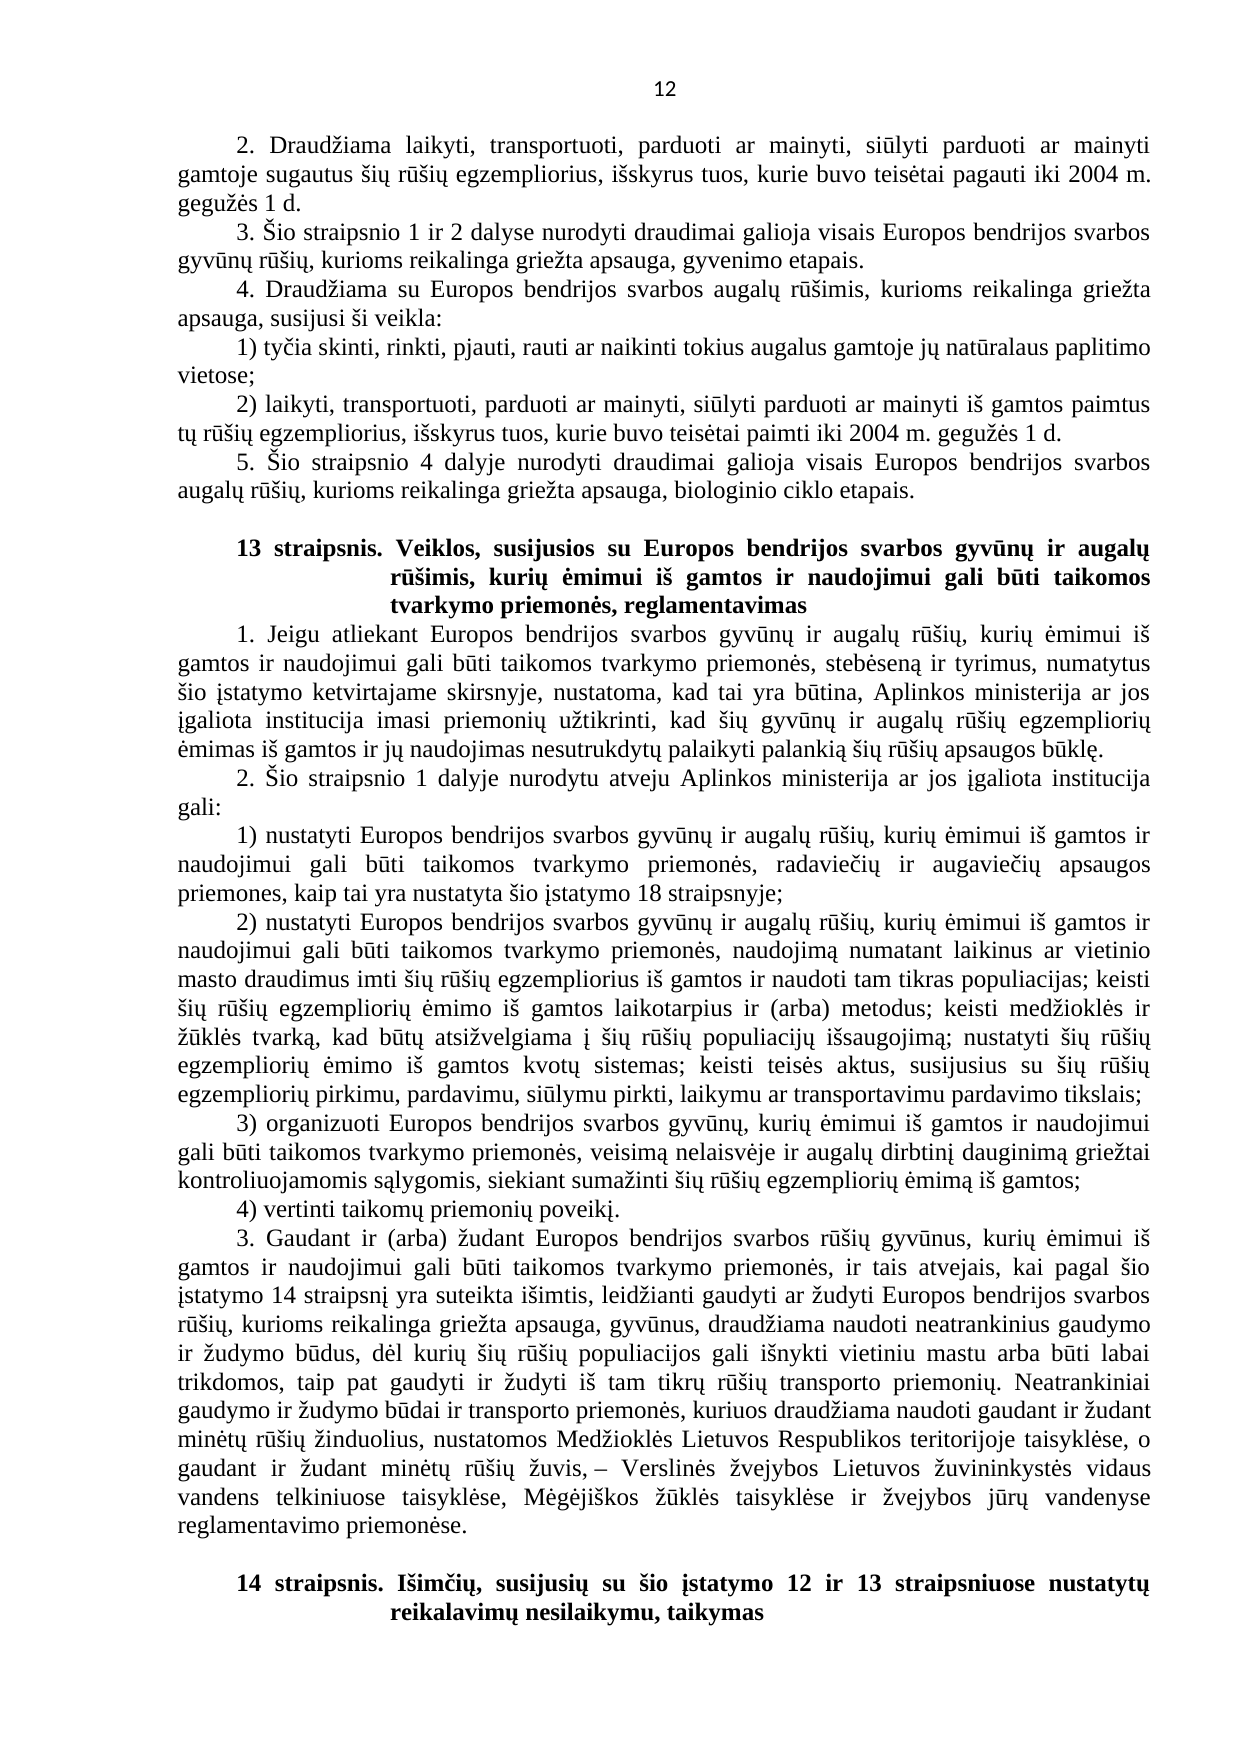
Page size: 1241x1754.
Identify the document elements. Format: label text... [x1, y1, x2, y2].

text 13 straipsnis. Veiklos, susijusios su Europos bendrijos svarbos gyvūnų ir augalų rūšimis, kurių ėmimui iš gamtos ir naudojimui gali būti taikomos tvarkymo priemonės, reglamentavimas [236, 533, 1152, 619]
text 3) organizuoti Europos bendrijos svarbos gyvūnų, kurių ėmimui iš gamtos ir naudojimui gali būti taikomos tvarkymo priemonės, veisimą nelaisvėje ir augalų dirbtinį dauginimą griežtai kontroliuojamomis sąlygomis, siekiant sumažinti šių rūšių egzempliorių ėmimą iš gamtos; [177, 1108, 1152, 1194]
text 1) nustatyti Europos bendrijos svarbos gyvūnų ir augalų rūšių, kurių ėmimui iš gamtos ir naudojimui gali būti taikomos tvarkymo priemonės, radaviečių ir augaviečių apsaugos priemones, kaip tai yra nustatyta šio įstatymo 18 straipsnyje; [177, 821, 1152, 907]
text 1. Jeigu atliekant Europos bendrijos svarbos gyvūnų ir augalų rūšių, kurių ėmimui iš gamtos ir naudojimui gali būti taikomos tvarkymo priemonės, stebėseną ir tyrimus, numatytus šio įstatymo ketvirtajame skirsnyje, nustatoma, kad tai yra būtina, Aplinkos ministerija ar jos įgaliota institucija imasi priemonių užtikrinti, kad šių gyvūnų ir augalų rūšių egzempliorių ėmimas iš gamtos ir jų naudojimas nesutrukdytų palaikyti palankią šių rūšių apsaugos būklę. [177, 619, 1152, 763]
text 14 straipsnis. Išimčių, susijusių su šio įstatymo 12 ir 13 straipsniuose nustatytų reikalavimų nesilaikymu, taikymas [236, 1568, 1152, 1626]
text 4. Draudžiama su Europos bendrijos svarbos augalų rūšimis, kurioms reikalinga griežta apsauga, susijusi ši veikla: [177, 274, 1152, 332]
text 2. Draudžiama laikyti, transportuoti, parduoti ar mainyti, siūlyti parduoti ar mainyti gamtoje sugautus šių rūšių egzempliorius, išskyrus tuos, kurie buvo teisėtai pagauti iki 2004 m. gegužės 1 d. [177, 131, 1152, 217]
text 3. Šio straipsnio 1 ir 2 dalyse nurodyti draudimai galioja visais Europos bendrijos svarbos gyvūnų rūšių, kurioms reikalinga griežta apsauga, gyvenimo etapais. [177, 217, 1152, 274]
text 4) vertinti taikomų priemonių poveikį. [177, 1194, 1152, 1223]
text 2) laikyti, transportuoti, parduoti ar mainyti, siūlyti parduoti ar mainyti iš gamtos paimtus tų rūšių egzempliorius, išskyrus tuos, kurie buvo teisėtai paimti iki 2004 m. gegužės 1 d. [177, 389, 1152, 447]
text 3. Gaudant ir (arba) žudant Europos bendrijos svarbos rūšių gyvūnus, kurių ėmimui iš gamtos ir naudojimui gali būti taikomos tvarkymo priemonės, ir tais atvejais, kai pagal šio įstatymo 14 straipsnį yra suteikta išimtis, leidžianti gaudyti ar žudyti Europos bendrijos svarbos rūšių, kurioms reikalinga griežta apsauga, gyvūnus, draudžiama naudoti neatrankinius gaudymo ir žudymo būdus, dėl kurių šių rūšių populiacijos gali išnykti vietiniu mastu arba būti labai trikdomos, taip pat gaudyti ir žudyti iš tam tikrų rūšių transporto priemonių. Neatrankiniai gaudymo ir žudymo būdai ir transporto priemonės, kuriuos draudžiama naudoti gaudant ir žudant minėtų rūšių žinduolius, nustatomos Medžioklės Lietuvos Respublikos teritorijoje taisyklėse, o gaudant ir žudant minėtų rūšių žuvis, – Verslinės žvejybos Lietuvos žuvininkystės vidaus vandens telkiniuose taisyklėse, Mėgėjiškos žūklės taisyklėse ir žvejybos jūrų vandenyse reglamentavimo priemonėse. [177, 1223, 1152, 1539]
text 5. Šio straipsnio 4 dalyje nurodyti draudimai galioja visais Europos bendrijos svarbos augalų rūšių, kurioms reikalinga griežta apsauga, biologinio ciklo etapais. [177, 447, 1152, 504]
text 2. Šio straipsnio 1 dalyje nurodytu atveju Aplinkos ministerija ar jos įgaliota institucija gali: [177, 763, 1152, 821]
text 1) tyčia skinti, rinkti, pjauti, rauti ar naikinti tokius augalus gamtoje jų natūralaus paplitimo vietose; [177, 332, 1152, 389]
text 2) nustatyti Europos bendrijos svarbos gyvūnų ir augalų rūšių, kurių ėmimui iš gamtos ir naudojimui gali būti taikomos tvarkymo priemonės, naudojimą numatant laikinus ar vietinio masto draudimus imti šių rūšių egzempliorius iš gamtos ir naudoti tam tikras populiacijas; keisti šių rūšių egzempliorių ėmimo iš gamtos laikotarpius ir (arba) metodus; keisti medžioklės ir žūklės tvarką, kad būtų atsižvelgiama į šių rūšių populiacijų išsaugojimą; nustatyti šių rūšių egzempliorių ėmimo iš gamtos kvotų sistemas; keisti teisės aktus, susijusius su šių rūšių egzempliorių pirkimu, pardavimu, siūlymu pirkti, laikymu ar transportavimu pardavimo tikslais; [177, 907, 1152, 1108]
